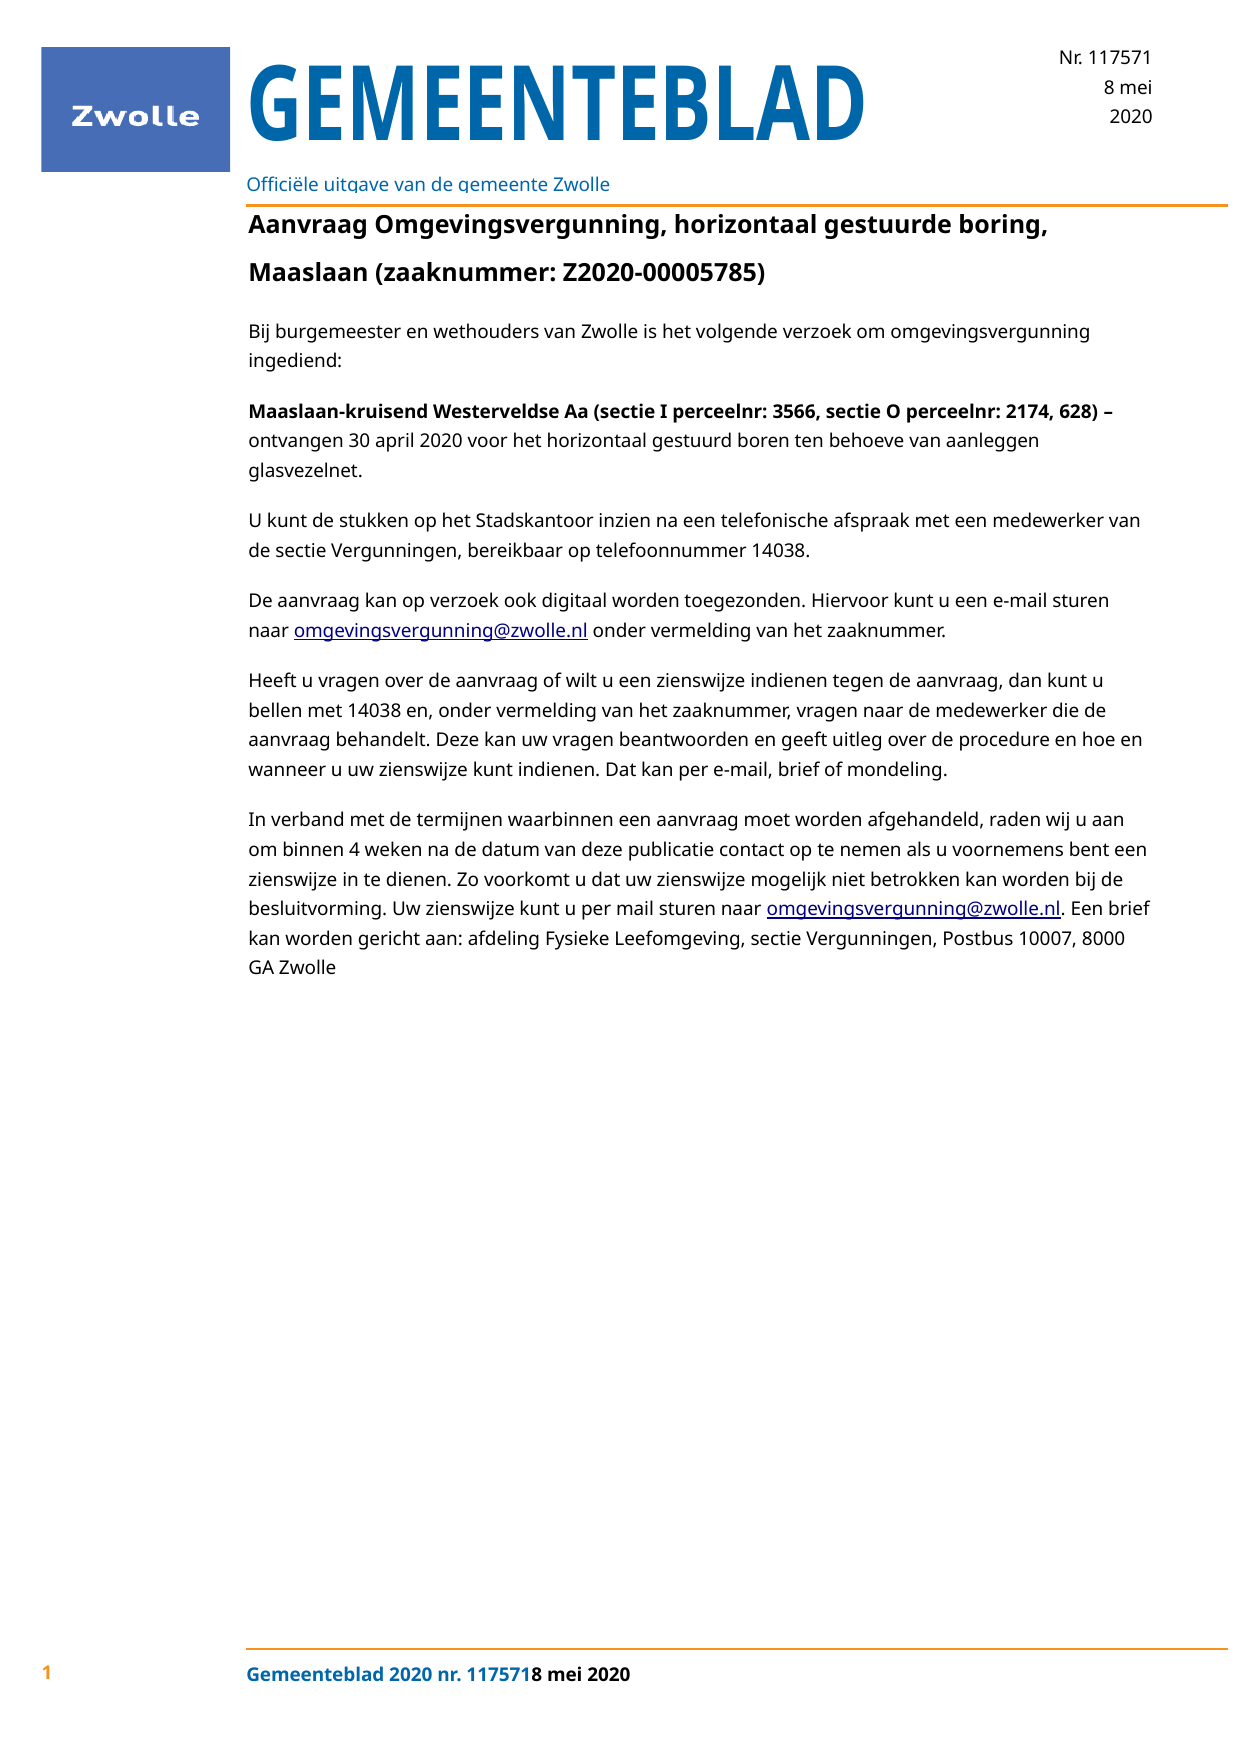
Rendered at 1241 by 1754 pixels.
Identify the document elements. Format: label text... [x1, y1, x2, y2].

text Aanvraag Omgevingsvergunning, horizontaal gestuurde boring, Maaslaan (zaaknummer: Z2020-00005785) [248, 207, 1152, 288]
text Heeft u vragen over de aanvraag of wilt u een zienswijze indienen tegen de aanvraag, dan kunt u bellen met 14038 en, onder vermelding van het zaaknummer, vragen naar de medewerker die de aanvraag behandelt. Deze kan uw vragen beantwoorden en geeft uitleg over de procedure en hoe en wanneer u uw zienswijze kunt indienen. Dat kan per e-mail, brief of mondeling. [248, 667, 1152, 782]
text Maaslaan-kruisend Westerveldse Aa (sectie I perceelnr: 3566, sectie O perceelnr: 2174, 628) – ontvangen 30 april 2020 voor het horizontaal gestuurd boren ten behoeve van aanleggen glasvezelnet. [248, 398, 1152, 483]
text U kunt de stukken op het Stadskantoor inzien na een telefonische afspraak met een medewerker van de sectie Vergunningen, bereikbaar op telefoonnummer 14038. [248, 507, 1152, 563]
picture [41, 47, 231, 172]
text In verband met de termijnen waarbinnen een aanvraag moet worden afgehandeld, raden wij u aan om binnen 4 weken na de datum van deze publicatie contact op te nemen als u voornemens bent een zienswijze in te dienen. Zo voorkomt u dat uw zienswijze mogelijk niet betrokken kan worden bij de besluitvorming. Uw zienswijze kunt u per mail sturen naar omgevingsvergunning@zwolle.nl. Een brief kan worden gericht aan: afdeling Fysieke Leefomgeving, sectie Vergunningen, Postbus 10007, 8000 GA Zwolle [248, 807, 1152, 980]
text Bij burgemeester en wethouders van Zwolle is het volgende verzoek om omgevingsvergunning ingediend: [248, 318, 1152, 373]
text De aanvraag kan op verzoek ook digitaal worden toegezonden. Hiervoor kunt u een e-mail sturen naar omgevingsvergunning@zwolle.nl onder vermelding van het zaaknummer. [248, 587, 1152, 643]
